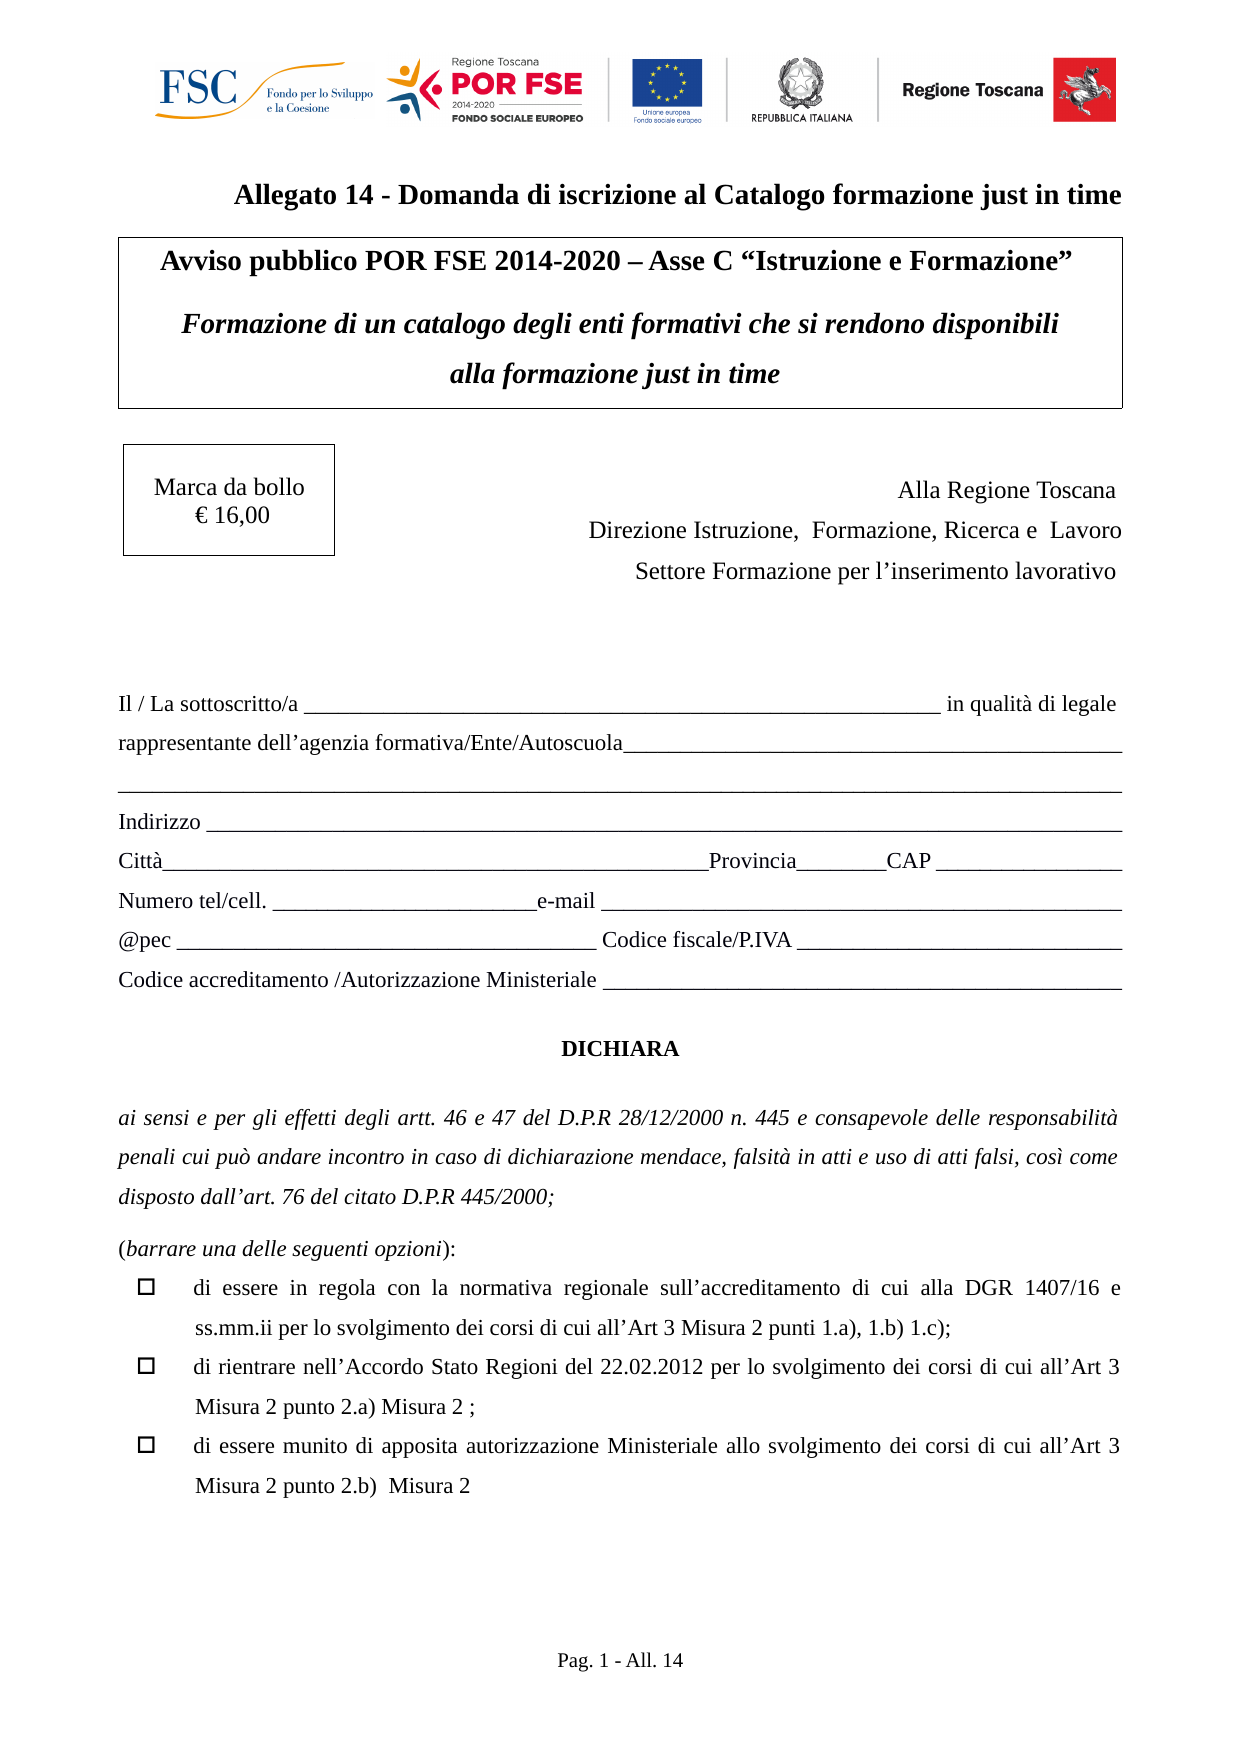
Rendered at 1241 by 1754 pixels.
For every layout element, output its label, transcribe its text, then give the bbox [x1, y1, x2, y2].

text Allegato 14 - Domanda di iscrizione al Catalogo formazione just in time [118, 177, 1122, 211]
picture [386, 52, 1116, 127]
text Settore Formazione per l’inserimento lavorativo [130, 556, 1122, 584]
text @pec Codice fiscale/P.IVA [118, 927, 1122, 953]
subtitle DICHIARA [118, 1035, 1122, 1061]
table_header Avviso pubblico POR FSE 2014-2020 – Asse C “Istruzione e Formazione” Formazione di un catalogo degli enti formativi che si rendono disponibili alla formazione just in time [119, 238, 1122, 408]
text (barrare una delle seguenti opzioni): [118, 1235, 1122, 1261]
text Codice accreditamento /Autorizzazione Ministeriale [118, 966, 1122, 992]
text Numero tel/cell. e-mail [118, 887, 1122, 913]
list di essere munito di apposita autorizzazione Ministeriale allo svolgimento dei corsi di cui all’Art 3 Misura 2 punto 2.b) Misura 2 [136, 1432, 1122, 1498]
list di rientrare nell’Accordo Stato Regioni del 22.02.2012 per lo svolgimento dei corsi di cui all’Art 3 Misura 2 punto 2.a) Misura 2 ; [136, 1353, 1122, 1419]
text Alla Regione Toscana [372, 475, 1122, 503]
text Indirizzo [118, 808, 1122, 834]
text Direzione Istruzione, Formazione, Ricerca e Lavoro [372, 515, 1122, 544]
text Il / La sottoscritto/a in qualità di legale rappresentante dell’agenzia formativa/Ente/Autoscuola [118, 690, 1122, 756]
picture [155, 62, 375, 119]
text Città Provincia CAP [118, 848, 1122, 874]
list di essere in regola con la normativa regionale sull’accreditamento di cui alla DGR 1407/16 e ss.mm.ii per lo svolgimento dei corsi di cui all’Art 3 Misura 2 punti 1.a), 1.b) 1.c); [136, 1274, 1122, 1340]
text ai sensi e per gli effetti degli artt. 46 e 47 del D.P.R 28/12/2000 n. 445 e consapevole delle responsabilità penali cui può andare incontro in caso di dichiarazione mendace, falsità in atti e uso di atti falsi, così come disposto dall’art. 76 del citato D.P.R 445/2000; [118, 1104, 1122, 1209]
